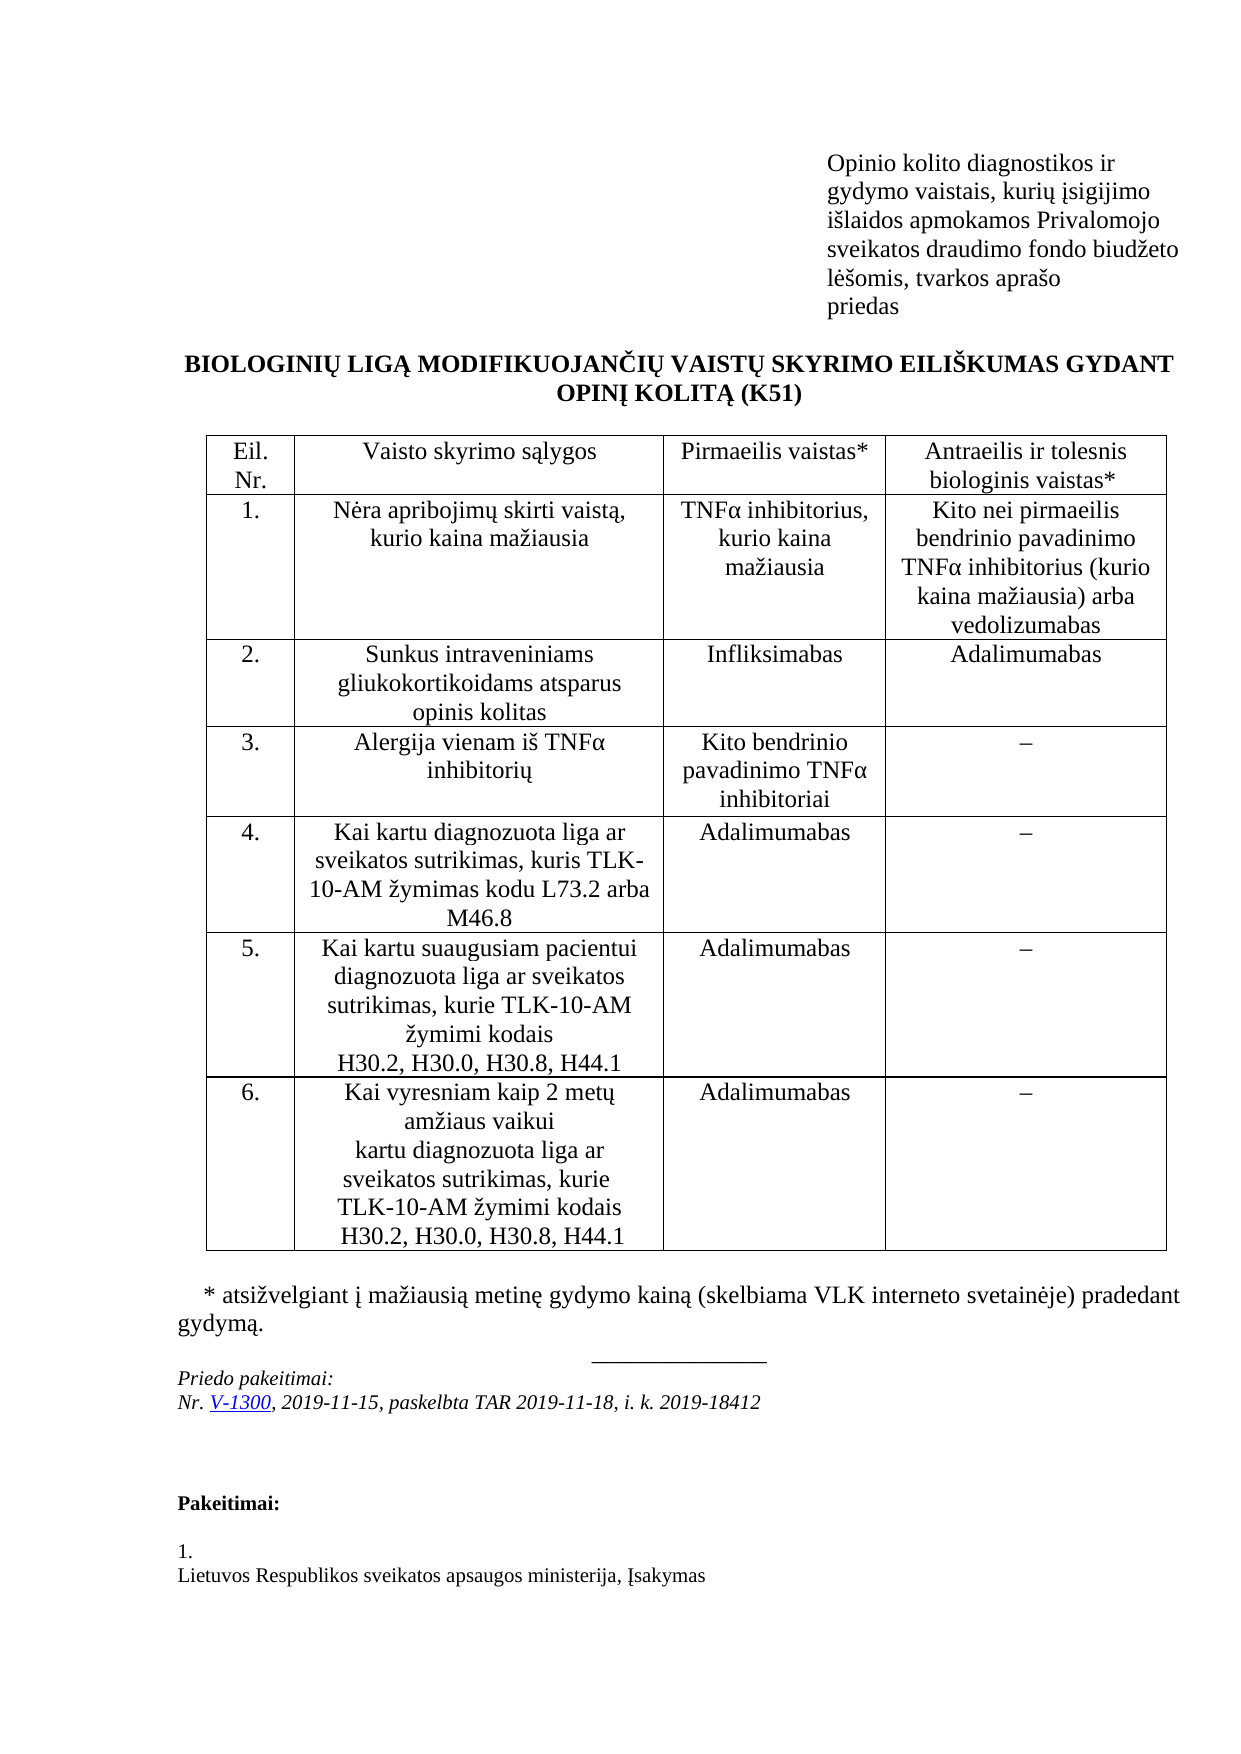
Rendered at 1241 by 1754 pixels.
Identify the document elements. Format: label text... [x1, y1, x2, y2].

table_header Antraeilis ir tolesnis biologinis vaistas* [886, 436, 1166, 494]
text Nr. V-1300, 2019-11-15, paskelbta TAR 2019-11-18, i. k. 2019-18412 [177, 1390, 1181, 1414]
text išlaidos apmokamos Privalomojo [827, 205, 1181, 234]
text Priedo pakeitimai: [177, 1366, 1181, 1390]
table_cell Infliksimabas [664, 640, 885, 726]
table_cell Adalimumabas [664, 1078, 885, 1250]
table_cell 1. [207, 495, 294, 638]
text sveikatos draudimo fondo biudžeto [827, 234, 1181, 263]
text priedas [827, 291, 1181, 320]
table_cell 4. [207, 817, 294, 932]
table_cell Kai kartu suaugusiam pacientui diagnozuota liga ar sveikatos sutrikimas, kurie TLK-10-AM žymimi kodais H30.2, H30.0, H30.8, H44.1 [295, 933, 663, 1076]
table_cell Kai kartu diagnozuota liga ar sveikatos sutrikimas, kuris TLK-10-AM žymimas kodu L73.2 arba M46.8 [295, 817, 663, 932]
text 1. [177, 1539, 1181, 1563]
table_cell Adalimumabas [886, 640, 1166, 726]
table_cell Alergija vienam iš TNFα inhibitorių [295, 727, 663, 816]
table_cell TNFα inhibitorius, kurio kaina mažiausia [664, 495, 885, 638]
table_cell Adalimumabas [664, 933, 885, 1076]
table_header Eil. Nr. [207, 436, 294, 494]
table_cell Nėra apribojimų skirti vaistą, kurio kaina mažiausia [295, 495, 663, 638]
table_cell – [886, 1078, 1166, 1250]
table_cell – [886, 933, 1166, 1076]
table_cell – [886, 727, 1166, 816]
table_cell Kito nei pirmaeilis bendrinio pavadinimo TNFα inhibitorius (kurio kaina mažiausia) arba vedolizumabas [886, 495, 1166, 638]
table_cell Kito bendrinio pavadinimo TNFα inhibitoriai [664, 727, 885, 816]
text Opinio kolito diagnostikos ir [827, 148, 1181, 176]
text ______________ [177, 1337, 1181, 1366]
table_cell 3. [207, 727, 294, 816]
table_cell – [886, 817, 1166, 932]
table_cell 5. [207, 933, 294, 1076]
text * atsižvelgiant į mažiausią metinę gydymo kainą (skelbiama VLK interneto svetainėje) pradedant gydymą. [177, 1280, 1181, 1337]
table_header Pirmaeilis vaistas* [664, 436, 885, 494]
table_cell 2. [207, 640, 294, 726]
text BIOLOGINIŲ LIGĄ MODIFIKUOJANČIŲ VAISTŲ SKYRIMO EILIŠKUMAS GYDANT OPINĮ KOLITĄ (K51) [177, 349, 1181, 406]
table_cell 6. [207, 1078, 294, 1250]
text gydymo vaistais, kurių įsigijimo [827, 176, 1181, 205]
table_cell Sunkus intraveniniams gliukokortikoidams atsparus opinis kolitas [295, 640, 663, 726]
table_cell Kai vyresniam kaip 2 metų amžiaus vaikui kartu diagnozuota liga ar sveikatos sutrikimas, kurie TLK-10-AM žymimi kodais H30.2, H30.0, H30.8, H44.1 [295, 1078, 663, 1250]
table_cell Adalimumabas [664, 817, 885, 932]
text lėšomis, tvarkos aprašo [827, 263, 1181, 291]
text Pakeitimai: [177, 1491, 1181, 1515]
text Lietuvos Respublikos sveikatos apsaugos ministerija, Įsakymas [177, 1563, 1181, 1587]
table_header Vaisto skyrimo sąlygos [295, 436, 663, 494]
